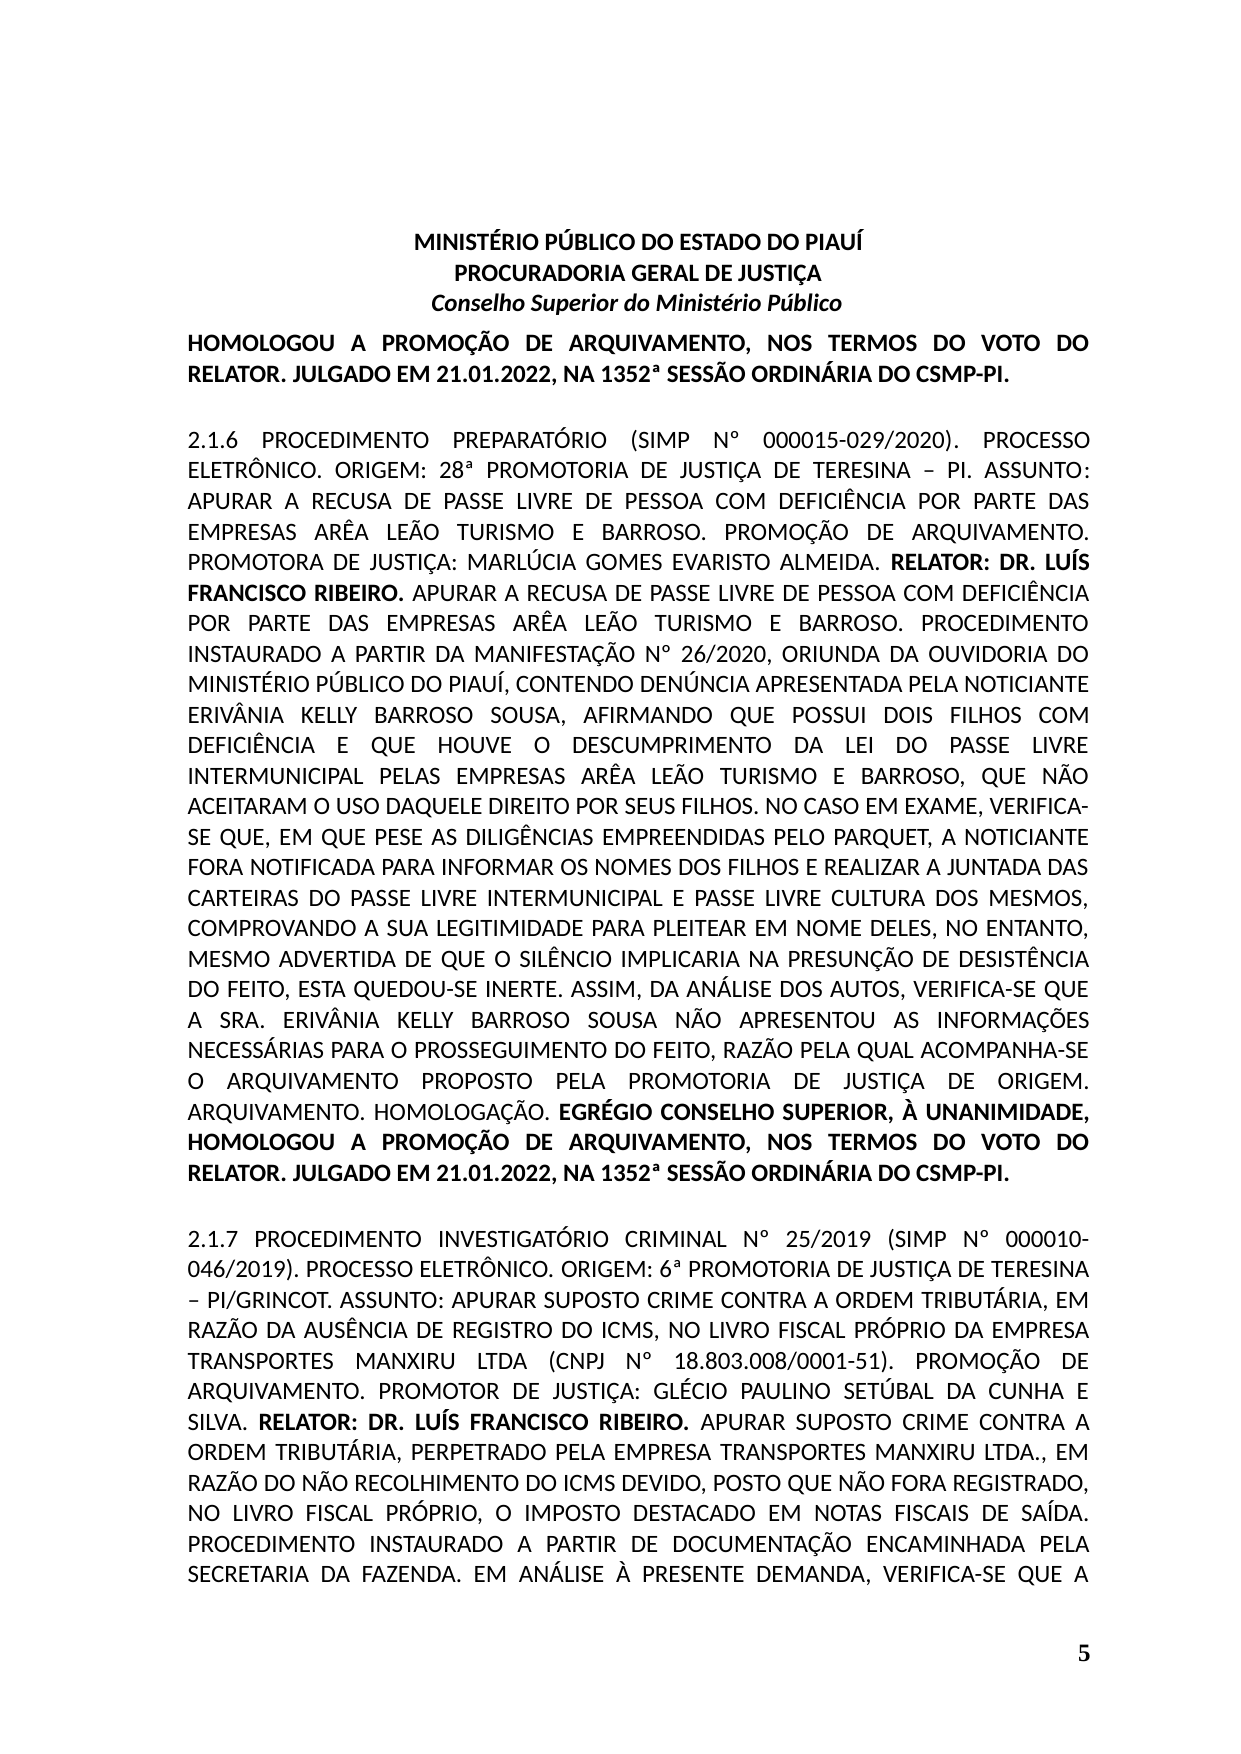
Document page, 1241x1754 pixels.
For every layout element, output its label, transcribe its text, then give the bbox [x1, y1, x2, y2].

text 2.1.6 PROCEDIMENTO PREPARATÓRIO (SIMP Nº 000015-029/2020). PROCESSO ELETRÔNICO. ORIGEM: 28ª PROMOTORIA DE JUSTIÇA DE TERESINA – PI. ASSUNTO: APURAR A RECUSA DE PASSE LIVRE DE PESSOA COM DEFICIÊNCIA POR PARTE DAS EMPRESAS ARÊA LEÃO TURISMO E BARROSO. PROMOÇÃO DE ARQUIVAMENTO. PROMOTORA DE JUSTIÇA: MARLÚCIA GOMES EVARISTO ALMEIDA. RELATOR: DR. LUÍS FRANCISCO RIBEIRO. APURAR A RECUSA DE PASSE LIVRE DE PESSOA COM DEFICIÊNCIA POR PARTE DAS EMPRESAS ARÊA LEÃO TURISMO E BARROSO. PROCEDIMENTO INSTAURADO A PARTIR DA MANIFESTAÇÃO Nº 26/2020, ORIUNDA DA OUVIDORIA DO MINISTÉRIO PÚBLICO DO PIAUÍ, CONTENDO DENÚNCIA APRESENTADA PELA NOTICIANTE ERIVÂNIA KELLY BARROSO SOUSA, AFIRMANDO QUE POSSUI DOIS FILHOS COM DEFICIÊNCIA E QUE HOUVE O DESCUMPRIMENTO DA LEI DO PASSE LIVRE INTERMUNICIPAL PELAS EMPRESAS ARÊA LEÃO TURISMO E BARROSO, QUE NÃO ACEITARAM O USO DAQUELE DIREITO POR SEUS FILHOS. NO CASO EM EXAME, VERIFICA-SE QUE, EM QUE PESE AS DILIGÊNCIAS EMPREENDIDAS PELO PARQUET, A NOTICIANTE FORA NOTIFICADA PARA INFORMAR OS NOMES DOS FILHOS E REALIZAR A JUNTADA DAS CARTEIRAS DO PASSE LIVRE INTERMUNICIPAL E PASSE LIVRE CULTURA DOS MESMOS, COMPROVANDO A SUA LEGITIMIDADE PARA PLEITEAR EM NOME DELES, NO ENTANTO, MESMO ADVERTIDA DE QUE O SILÊNCIO IMPLICARIA NA PRESUNÇÃO DE DESISTÊNCIA DO FEITO, ESTA QUEDOU-SE INERTE. ASSIM, DA ANÁLISE DOS AUTOS, VERIFICA-SE QUE A SRA. ERIVÂNIA KELLY BARROSO SOUSA NÃO APRESENTOU AS INFORMAÇÕES NECESSÁRIAS PARA O PROSSEGUIMENTO DO FEITO, RAZÃO PELA QUAL ACOMPANHA-SE O ARQUIVAMENTO PROPOSTO PELA PROMOTORIA DE JUSTIÇA DE ORIGEM. ARQUIVAMENTO. HOMOLOGAÇÃO. EGRÉGIO CONSELHO SUPERIOR, À UNANIMIDADE, HOMOLOGOU A PROMOÇÃO DE ARQUIVAMENTO, NOS TERMOS DO VOTO Do Relator. JULGADO EM 21.01.2022, NA 1352ª SESSÃO ORDINÁRIA DO CSMP-PI. [187, 424, 1090, 1187]
text HOMOLOGOU A PROMOÇÃO DE ARQUIVAMENTO, NOS TERMOS DO VOTO Do Relator. JULGADO EM 21.01.2022, NA 1352ª SESSÃO ORDINÁRIA DO CSMP-PI. [187, 327, 1090, 388]
text 2.1.7 PROCEDIMENTO INVESTIGATÓRIO CRIMINAL Nº 25/2019 (SIMP Nº 000010-046/2019). PROCESSO ELETRÔNICO. ORIGEM: 6ª PROMOTORIA DE JUSTIÇA DE TERESINA – PI/GRINCOT. ASSUNTO: APURAR SUPOSTO CRIME CONTRA A ORDEM TRIBUTÁRIA, EM RAZÃO DA AUSÊNCIA DE REGISTRO DO ICMS, NO LIVRO FISCAL PRÓPRIO DA EMPRESA TRANSPORTES MANXIRU LTDA (CNPJ Nº 18.803.008/0001-51). PROMOÇÃO DE ARQUIVAMENTO. PROMOTOR DE JUSTIÇA: GLÉCIO PAULINO SETÚBAL DA CUNHA E SILVA. RELATOR: DR. LUÍS FRANCISCO RIBEIRO. APURAR SUPOSTO CRIME CONTRA A ORDEM TRIBUTÁRIA, PERPETRADO PELA EMPRESA TRANSPORTES MANXIRU LTDA., EM RAZÃO DO NÃO RECOLHIMENTO DO ICMS DEVIDO, POSTO QUE NÃO FORA REGISTRADO, NO LIVRO FISCAL PRÓPRIO, O IMPOSTO DESTACADO EM NOTAS FISCAIS DE SAÍDA. PROCEDIMENTO INSTAURADO A PARTIR DE DOCUMENTAÇÃO ENCAMINHADA PELA SECRETARIA DA FAZENDA. EM ANÁLISE À PRESENTE DEMANDA, VERIFICA-SE QUE A [187, 1223, 1090, 1589]
